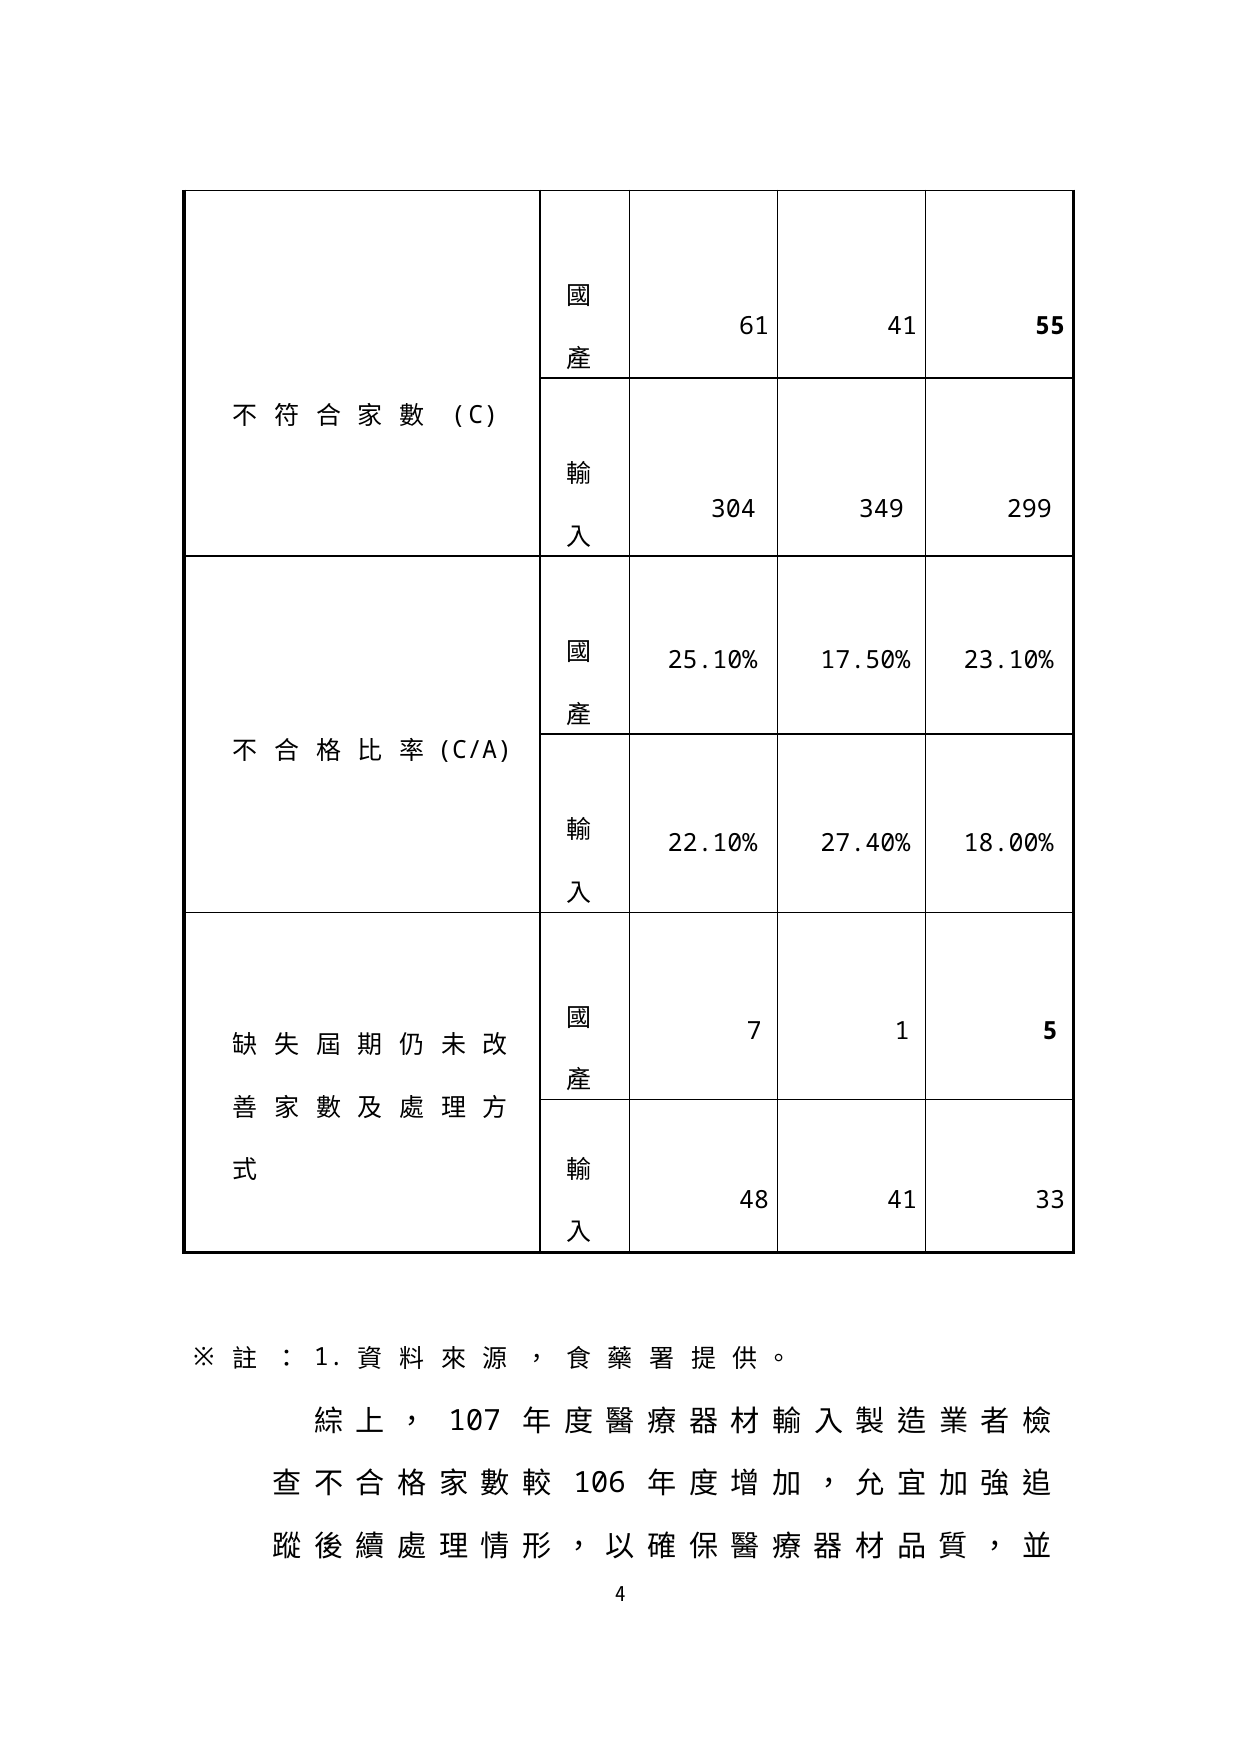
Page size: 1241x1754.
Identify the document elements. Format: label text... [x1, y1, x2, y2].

table_cell 不合格比率(C/A) [186, 557, 539, 911]
table_cell 國產 [541, 913, 629, 1099]
table_cell 61 [630, 191, 777, 377]
table_cell 48 [630, 1100, 777, 1251]
table_cell 41 [778, 1100, 925, 1251]
table_cell 27.40% [778, 735, 925, 911]
table_cell 輸入 [541, 379, 629, 555]
table_cell 349 [778, 379, 925, 555]
text ※註：1.資料來源，食藥署提供。 [183, 1314, 1058, 1377]
table_cell 23.10% [926, 557, 1072, 733]
table_cell 18.00% [926, 735, 1072, 911]
table_cell 1 [778, 913, 925, 1099]
table_cell 17.50% [778, 557, 925, 733]
table_cell 輸入 [541, 735, 629, 911]
table_cell 41 [778, 191, 925, 377]
table_cell 輸入 [541, 1100, 629, 1251]
table_cell 5 [926, 913, 1072, 1099]
table_cell 304 [630, 379, 777, 555]
table_cell 33 [926, 1100, 1072, 1251]
table_cell 25.10% [630, 557, 777, 733]
table_cell 缺失屆期仍未改善家數及處理方式 [186, 913, 539, 1251]
table_cell 299 [926, 379, 1072, 555]
table_cell 不符合家數( C) [186, 191, 539, 555]
table_cell 7 [630, 913, 777, 1099]
table_cell 22.10% [630, 735, 777, 911]
text 綜上，107年度醫療器材輸入製造業者檢查不合格家數較106年度增加，允宜加強追蹤後續處理情形，以確保醫療器材品質，並 [242, 1377, 1058, 1564]
table_cell 國產 [541, 557, 629, 733]
table_cell 55 [926, 191, 1072, 377]
table_cell 國產 [541, 191, 629, 377]
